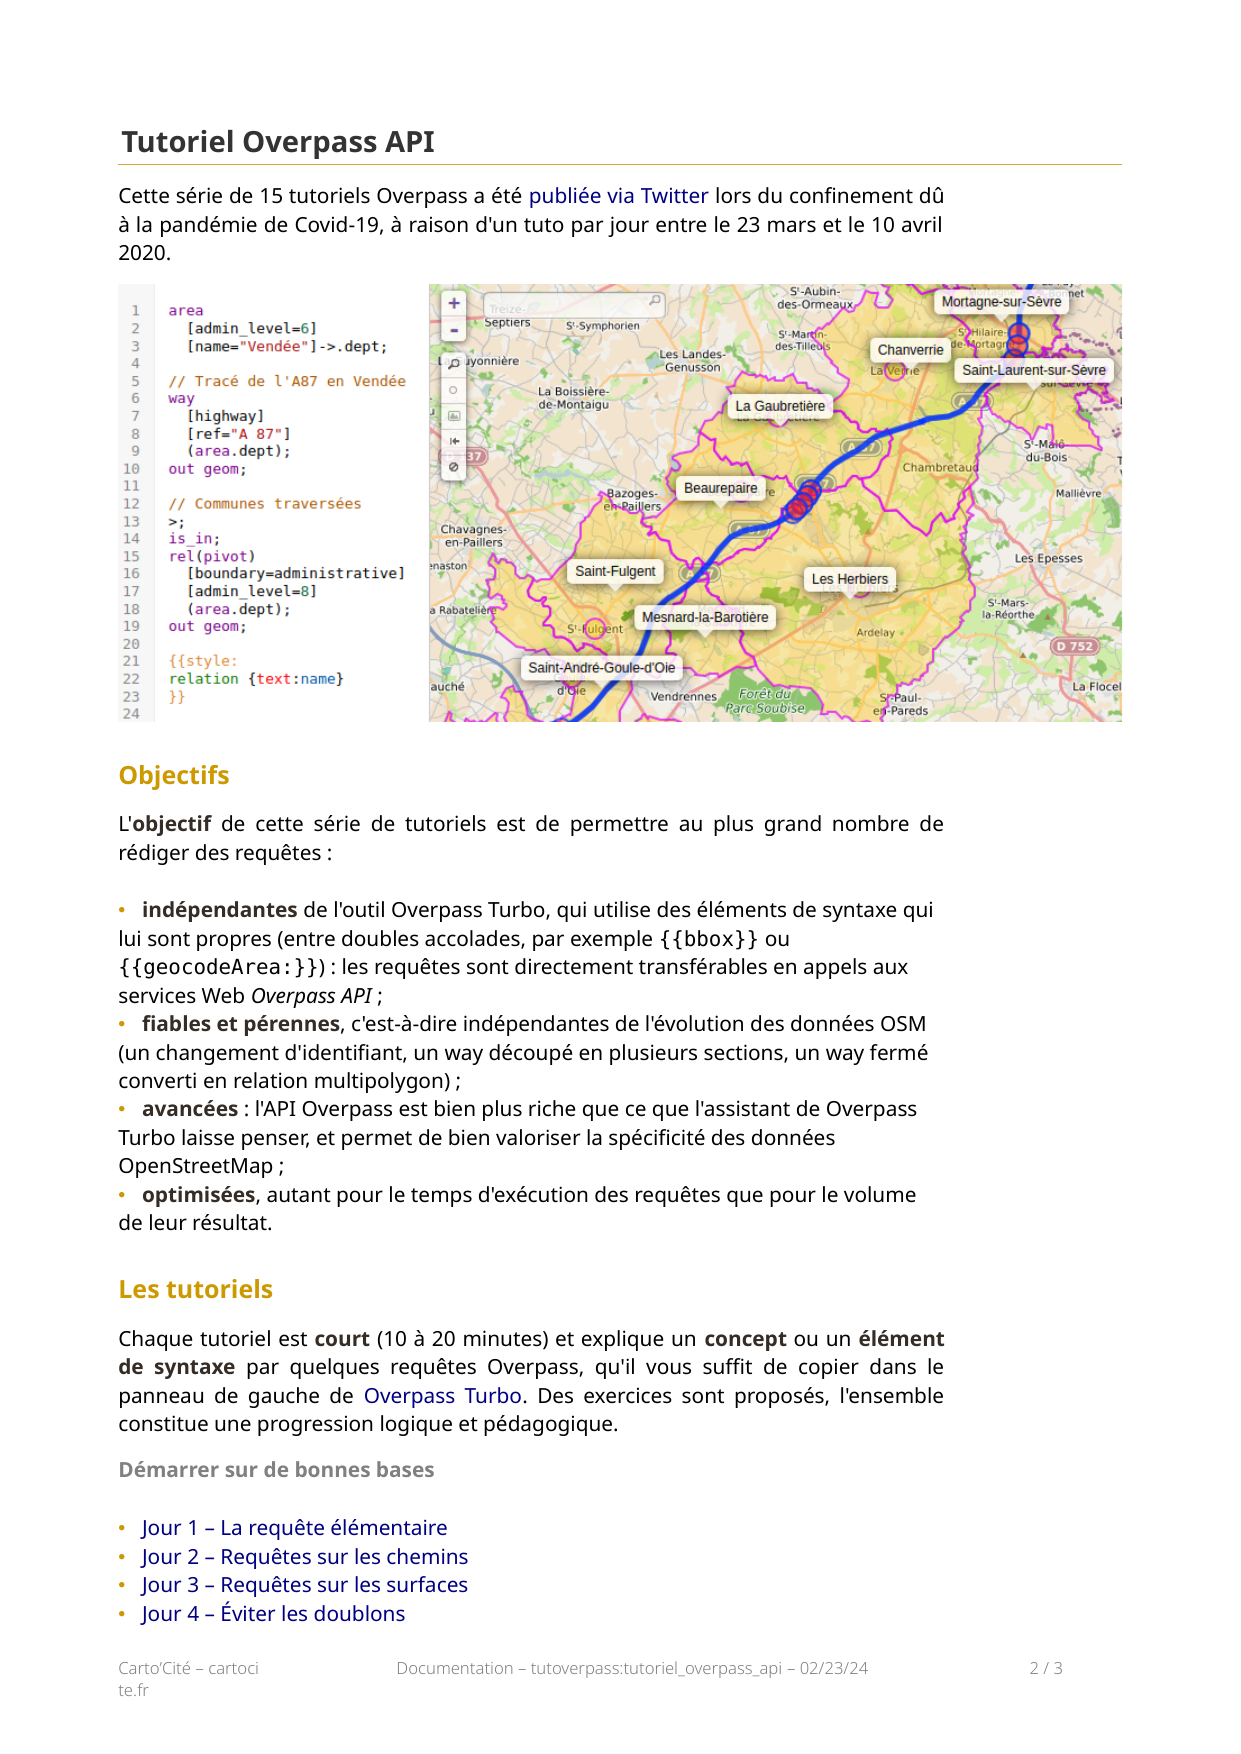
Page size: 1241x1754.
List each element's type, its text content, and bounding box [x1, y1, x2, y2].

subtitle Démarrer sur de bonnes bases [118, 1455, 1122, 1484]
subtitle Les tutoriels [118, 1272, 886, 1306]
text L'objectif de cette série de tutoriels est de permettre au plus grand nombre de rédiger des requêtes : [118, 809, 945, 866]
subtitle Objectifs [118, 757, 886, 791]
list optimisées, autant pour le temps d'exécution des requêtes que pour le volume de leur résultat. [118, 1180, 945, 1237]
list Jour 3 – Requêtes sur les surfaces [118, 1570, 945, 1599]
subtitle Tutoriel Overpass API [118, 118, 1122, 164]
list indépendantes de l'outil Overpass Turbo, qui utilise des éléments de syntaxe qui lui sont propres (entre doubles accolades, par exemple {{bbox}} ou {{geocodeArea:}}) : les requêtes sont directement transférables en appels aux services Web Overpass API ; [118, 896, 945, 1009]
picture [118, 284, 1123, 722]
list Jour 4 – Éviter les doublons [118, 1599, 945, 1627]
text Chaque tutoriel est court (10 à 20 minutes) et explique un concept ou un élément de syntaxe par quelques requêtes Overpass, qu'il vous suffit de copier dans le panneau de gauche de Overpass Turbo. Des exercices sont proposés, l'ensemble constitue une progression logique et pédagogique. [118, 1324, 945, 1438]
list avancées : l'API Overpass est bien plus riche que ce que l'assistant de Overpass Turbo laisse penser, et permet de bien valoriser la spécificité des données OpenStreetMap ; [118, 1094, 945, 1180]
list Jour 1 – La requête élémentaire [118, 1513, 945, 1542]
list Jour 2 – Requêtes sur les chemins [118, 1542, 945, 1570]
text Cette série de 15 tutoriels Overpass a été publiée via Twitter lors du confinement dû à la pandémie de Covid-19, à raison d'un tuto par jour entre le 23 mars et le 10 avril 2020. [118, 181, 945, 267]
list fiables et pérennes, c'est-à-dire indépendantes de l'évolution des données OSM (un changement d'identifiant, un way découpé en plusieurs sections, un way fermé converti en relation multipolygon) ; [118, 1009, 945, 1094]
